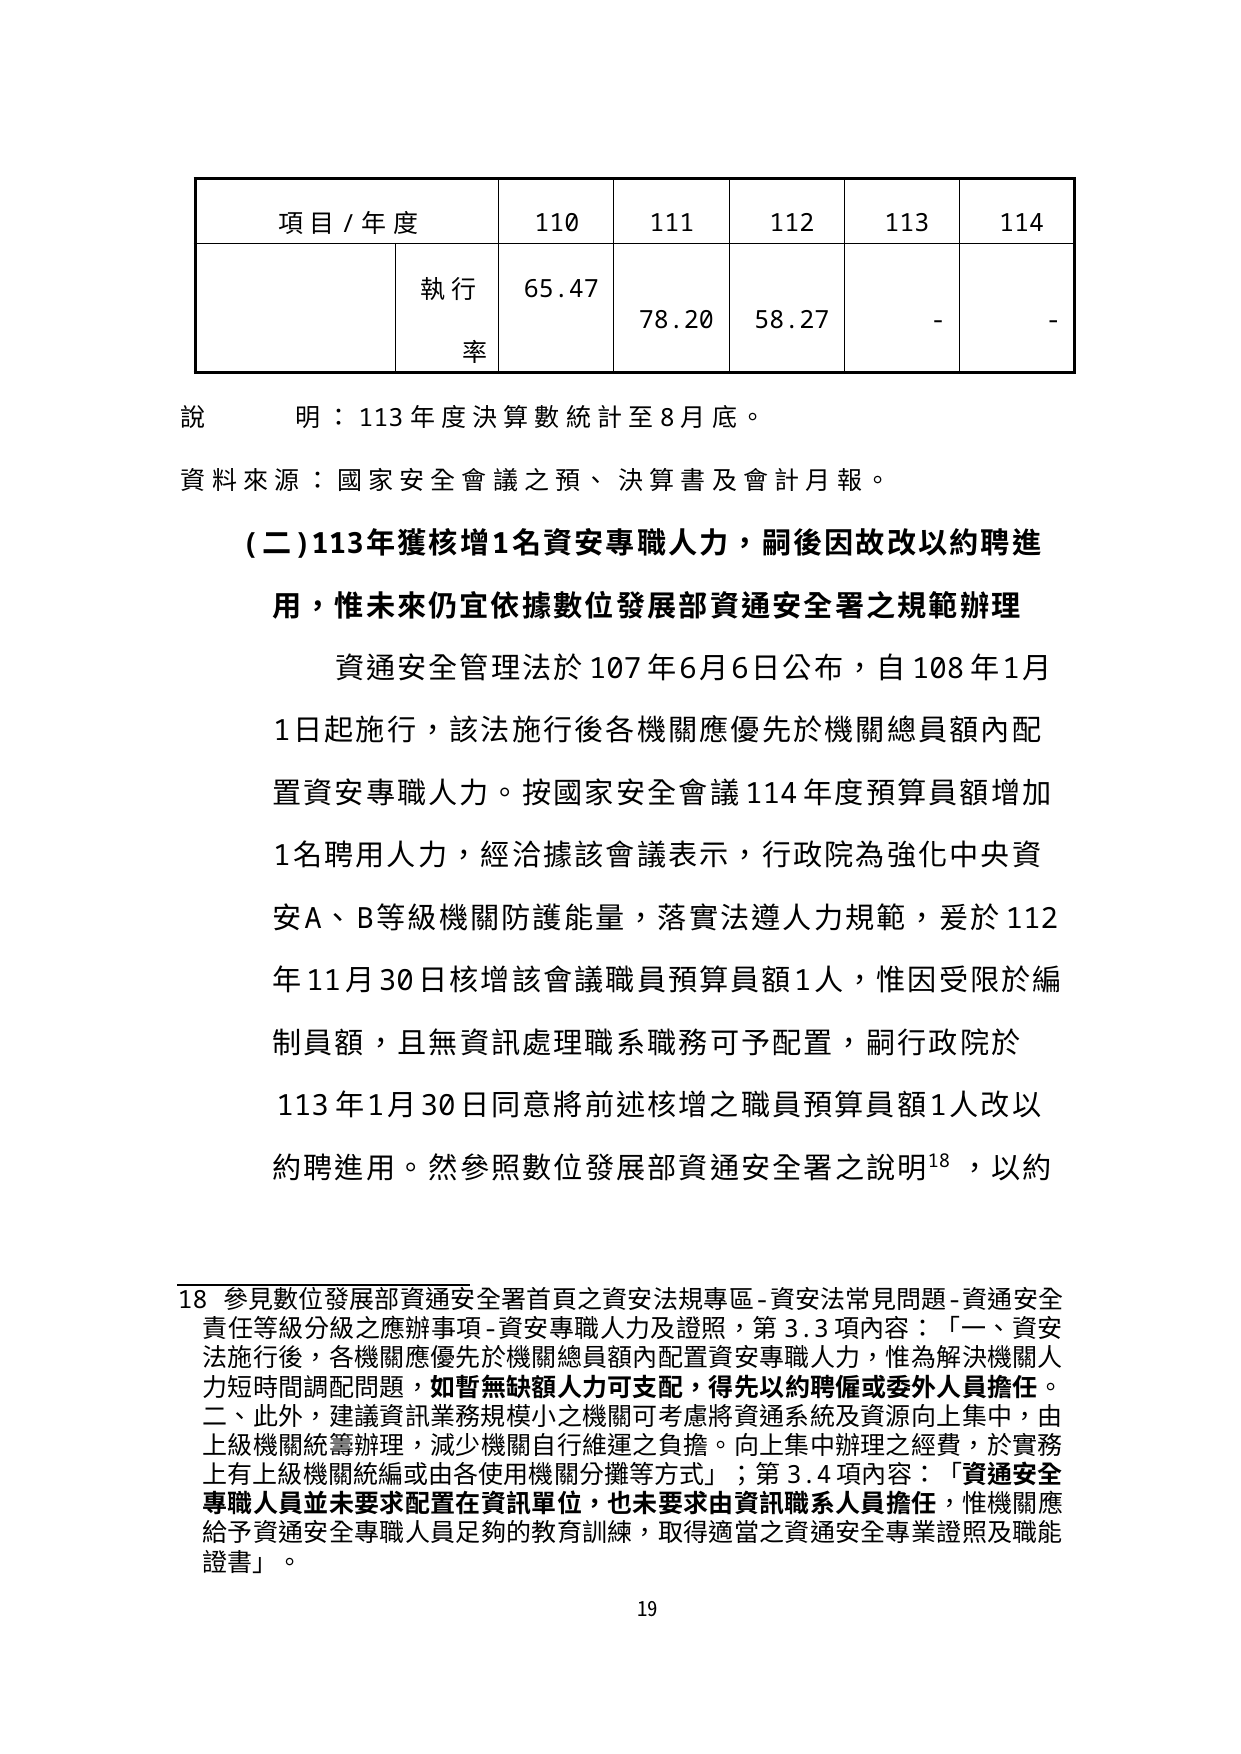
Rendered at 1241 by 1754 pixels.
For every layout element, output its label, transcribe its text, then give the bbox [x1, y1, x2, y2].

table_cell 78.20 [614, 244, 729, 371]
text 參見數位發展部資通安全署首頁之資安法規專區-資安法常見問題-資通安全責任等級分級之應辦事項-資安專職人力及證照，第3.3項內容：「一、資安法施行後，各機關應優先於機關總員額內配置資安專職人力，惟為解決機關人力短時間調配問題，如暫無缺額人力可支配，得先以約聘僱或委外人員擔任。二、此外，建議資訊業務規模小之機關可考慮將資通系統及資源向上集中，由上級機關統籌辦理，減少機關自行維運之負擔。向上集中辦理之經費，於實務上有上級機關統編或由各使用機關分攤等方式」；第3.4項內容：「資通安全專職人員並未要求配置在資訊單位，也未要求由資訊職系人員擔任，惟機關應給予資通安全專職人員足夠的教育訓練，取得適當之資通安全專業證照及職能證書」。 [177, 1285, 1063, 1577]
table_cell 執行率 [396, 244, 498, 371]
table_header 項目/年度 [197, 180, 498, 243]
text 資通安全管理法於107年6月6日公布，自108年1月1日起施行，該法施行後各機關應優先於機關總員額內配置資安專職人力。按國家安全會議114年度預算員額增加1名聘用人力，經洽據該會議表示，行政院為強化中央資安A、B等級機關防護能量，落實法遵人力規範，爰於112年11月30日核增該會議職員預算員額1人，惟因受限於編制員額，且無資訊處理職系職務可予配置，嗣行政院於113年1月30日同意將前述核增之職員預算員額1人改以約聘進用。然參照數位發展部資通安全署之說明，以約聘僱或委外人員擔任資安專職人力應屬法令施行初期之權宜措施，且該職務並未侷限於資訊職系。是以，為符合資通安全法之精神，未來仍宜參照主管機關之規範，妥為配置資安專職人力。 [266, 624, 1063, 1187]
text (二)113年獲核增1名資安專職人力，嗣後因故改以約聘進用，惟未來仍宜依據數位發展部資通安全署之規範辦理 [236, 499, 1063, 624]
text 說 明：113年度決算數統計至8月底。 [177, 374, 1063, 437]
table_cell [197, 244, 395, 371]
table_cell - [845, 244, 959, 371]
text 資料來源：國家安全會議之預、決算書及會計月報。 [177, 437, 1063, 499]
table_header 113 [845, 180, 959, 243]
table_cell - [960, 244, 1073, 371]
table_header 112 [730, 180, 844, 243]
table_header 111 [614, 180, 729, 243]
table_header 110 [499, 180, 613, 243]
table_header 114 [960, 180, 1073, 243]
table_cell 58.27 [730, 244, 844, 371]
table_cell 65.47 [499, 244, 613, 371]
